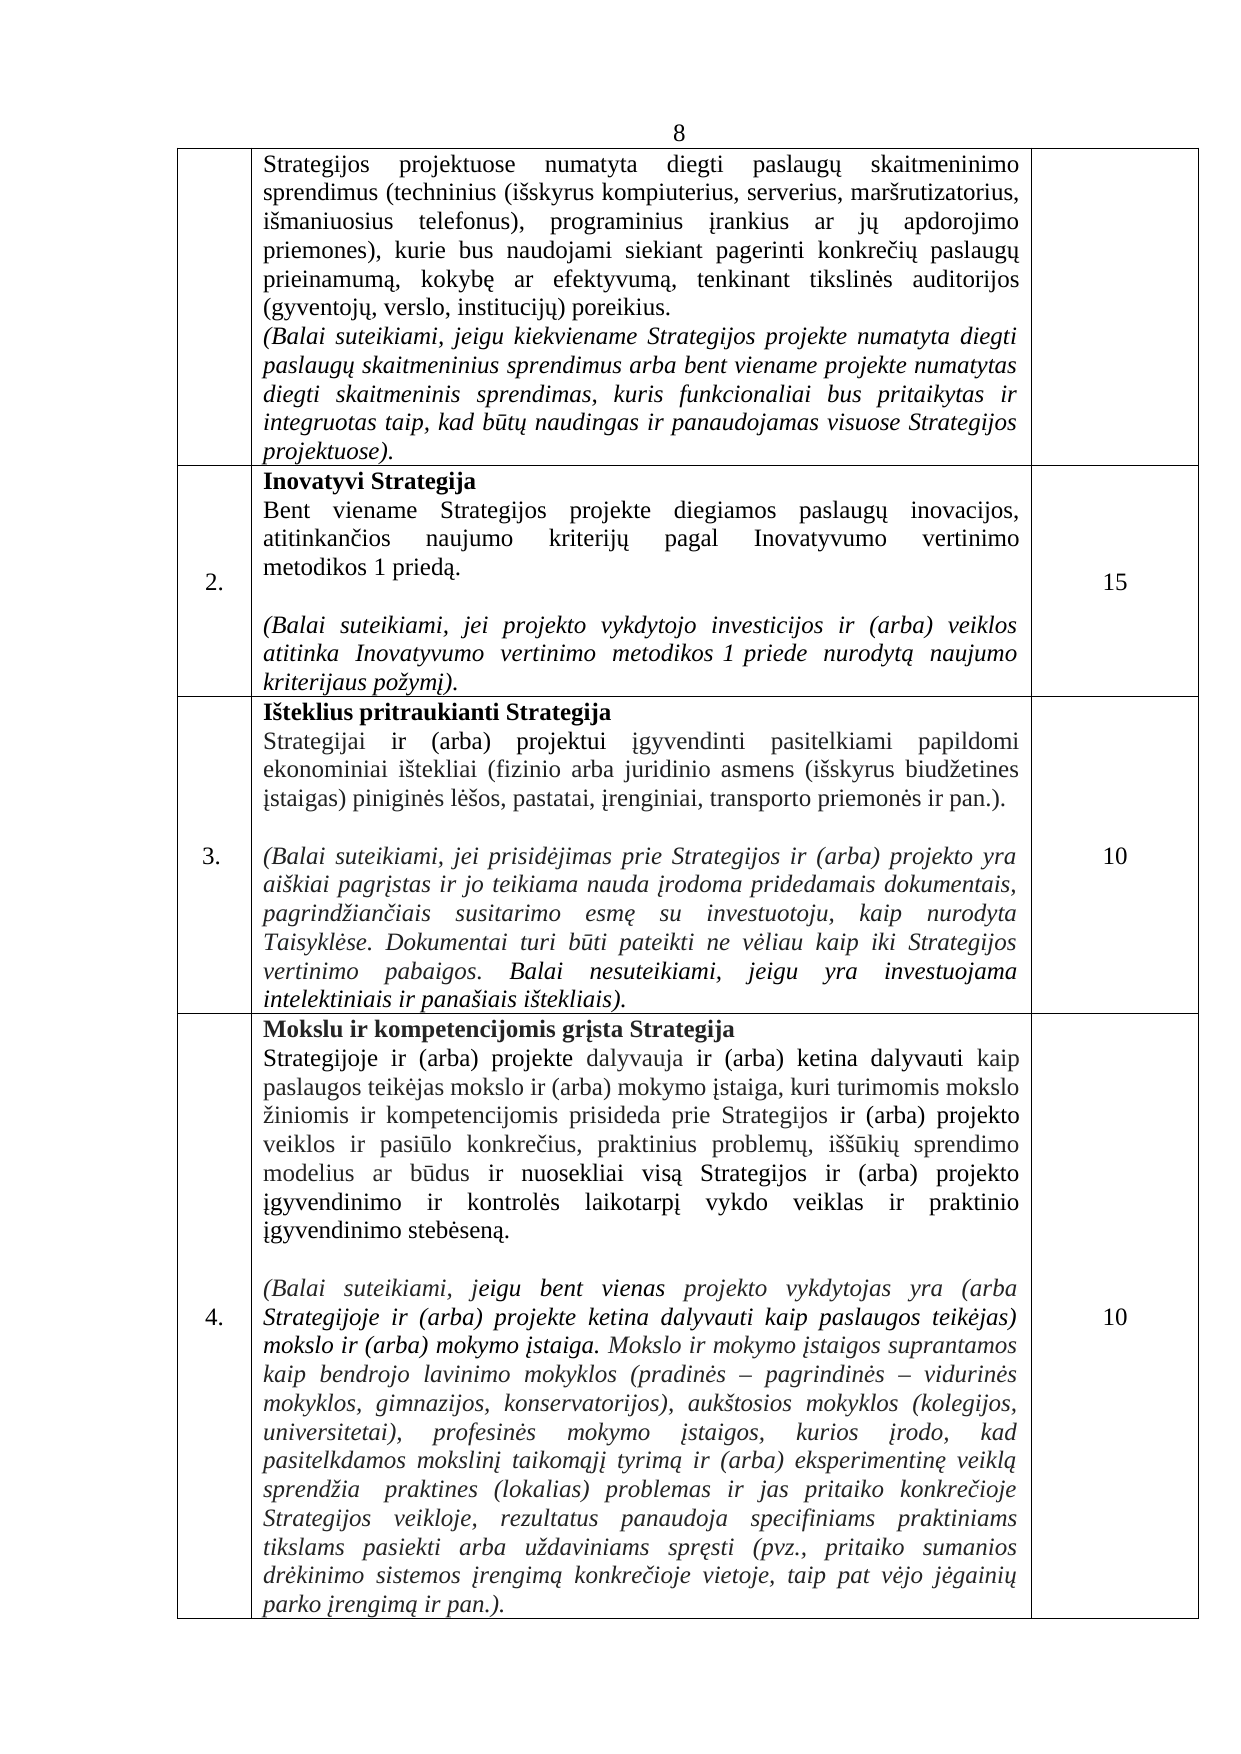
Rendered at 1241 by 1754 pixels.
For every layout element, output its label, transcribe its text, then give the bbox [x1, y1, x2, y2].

table_cell Mokslu ir kompetencijomis grįsta Strategija Strategijoje ir (arba) projekte dalyvauja ir (arba) ketina dalyvauti kaip paslaugos teikėjas mokslo ir (arba) mokymo įstaiga, kuri turimomis mokslo žiniomis ir kompetencijomis prisideda prie Strategijos ir (arba) projekto veiklos ir pasiūlo konkrečius, praktinius problemų, iššūkių sprendimo modelius ar būdus ir nuosekliai visą Strategijos ir (arba) projekto įgyvendinimo ir kontrolės laikotarpį vykdo veiklas ir praktinio įgyvendinimo stebėseną. (Balai suteikiami, jeigu bent vienas projekto vykdytojas yra (arba Strategijoje ir (arba) projekte ketina dalyvauti kaip paslaugos teikėjas) mokslo ir (arba) mokymo įstaiga. Mokslo ir mokymo įstaigos suprantamos kaip bendrojo lavinimo mokyklos (pradinės – pagrindinės – vidurinės mokyklos, gimnazijos, konservatorijos), aukštosios mokyklos (kolegijos, universitetai), profesinės mokymo įstaigos, kurios įrodo, kad pasitelkdamos mokslinį taikomąjį tyrimą ir (arba) eksperimentinę veiklą sprendžia praktines (lokalias) problemas ir jas pritaiko konkrečioje Strategijos veikloje, rezultatus panaudoja specifiniams praktiniams tikslams pasiekti arba uždaviniams spręsti (pvz., pritaiko sumanios drėkinimo sistemos įrengimą konkrečioje vietoje, taip pat vėjo jėgainių parko įrengimą ir pan.). [252, 1014, 1031, 1618]
table_cell 10 [1032, 697, 1198, 1013]
table_cell Išteklius pritraukianti Strategija Strategijai ir (arba) projektui įgyvendinti pasitelkiami papildomi ekonominiai ištekliai (fizinio arba juridinio asmens (išskyrus biudžetines įstaigas) piniginės lėšos, pastatai, įrenginiai, transporto priemonės ir pan.). (Balai suteikiami, jei prisidėjimas prie Strategijos ir (arba) projekto yra aiškiai pagrįstas ir jo teikiama nauda įrodoma pridedamais dokumentais, pagrindžiančiais susitarimo esmę su investuotoju, kaip nurodyta Taisyklėse. Dokumentai turi būti pateikti ne vėliau kaip iki Strategijos vertinimo pabaigos. Balai nesuteikiami, jeigu yra investuojama intelektiniais ir panašiais ištekliais). [252, 697, 1031, 1013]
table_cell Inovatyvi Strategija Bent viename Strategijos projekte diegiamos paslaugų inovacijos, atitinkančios naujumo kriterijų pagal Inovatyvumo vertinimo metodikos 1 priedą. (Balai suteikiami, jei projekto vykdytojo investicijos ir (arba) veiklos atitinka Inovatyvumo vertinimo metodikos 1 priede nurodytą naujumo kriterijaus požymį). [252, 466, 1031, 696]
table_cell 2. [178, 466, 251, 696]
table_cell 3. [178, 697, 251, 1013]
table_cell [1032, 149, 1198, 465]
table_cell [178, 149, 251, 465]
table_cell Strategijos projektuose numatyta diegti paslaugų skaitmeninimo sprendimus (techninius (išskyrus kompiuterius, serverius, maršrutizatorius, išmaniuosius telefonus), programinius įrankius ar jų apdorojimo priemones), kurie bus naudojami siekiant pagerinti konkrečių paslaugų prieinamumą, kokybę ar efektyvumą, tenkinant tikslinės auditorijos (gyventojų, verslo, institucijų) poreikius. (Balai suteikiami, jeigu kiekviename Strategijos projekte numatyta diegti paslaugų skaitmeninius sprendimus arba bent viename projekte numatytas diegti skaitmeninis sprendimas, kuris funkcionaliai bus pritaikytas ir integruotas taip, kad būtų naudingas ir panaudojamas visuose Strategijos projektuose). [252, 149, 1031, 465]
table_cell 4. [178, 1014, 251, 1618]
table_cell 15 [1032, 466, 1198, 696]
table_cell 10 [1032, 1014, 1198, 1618]
